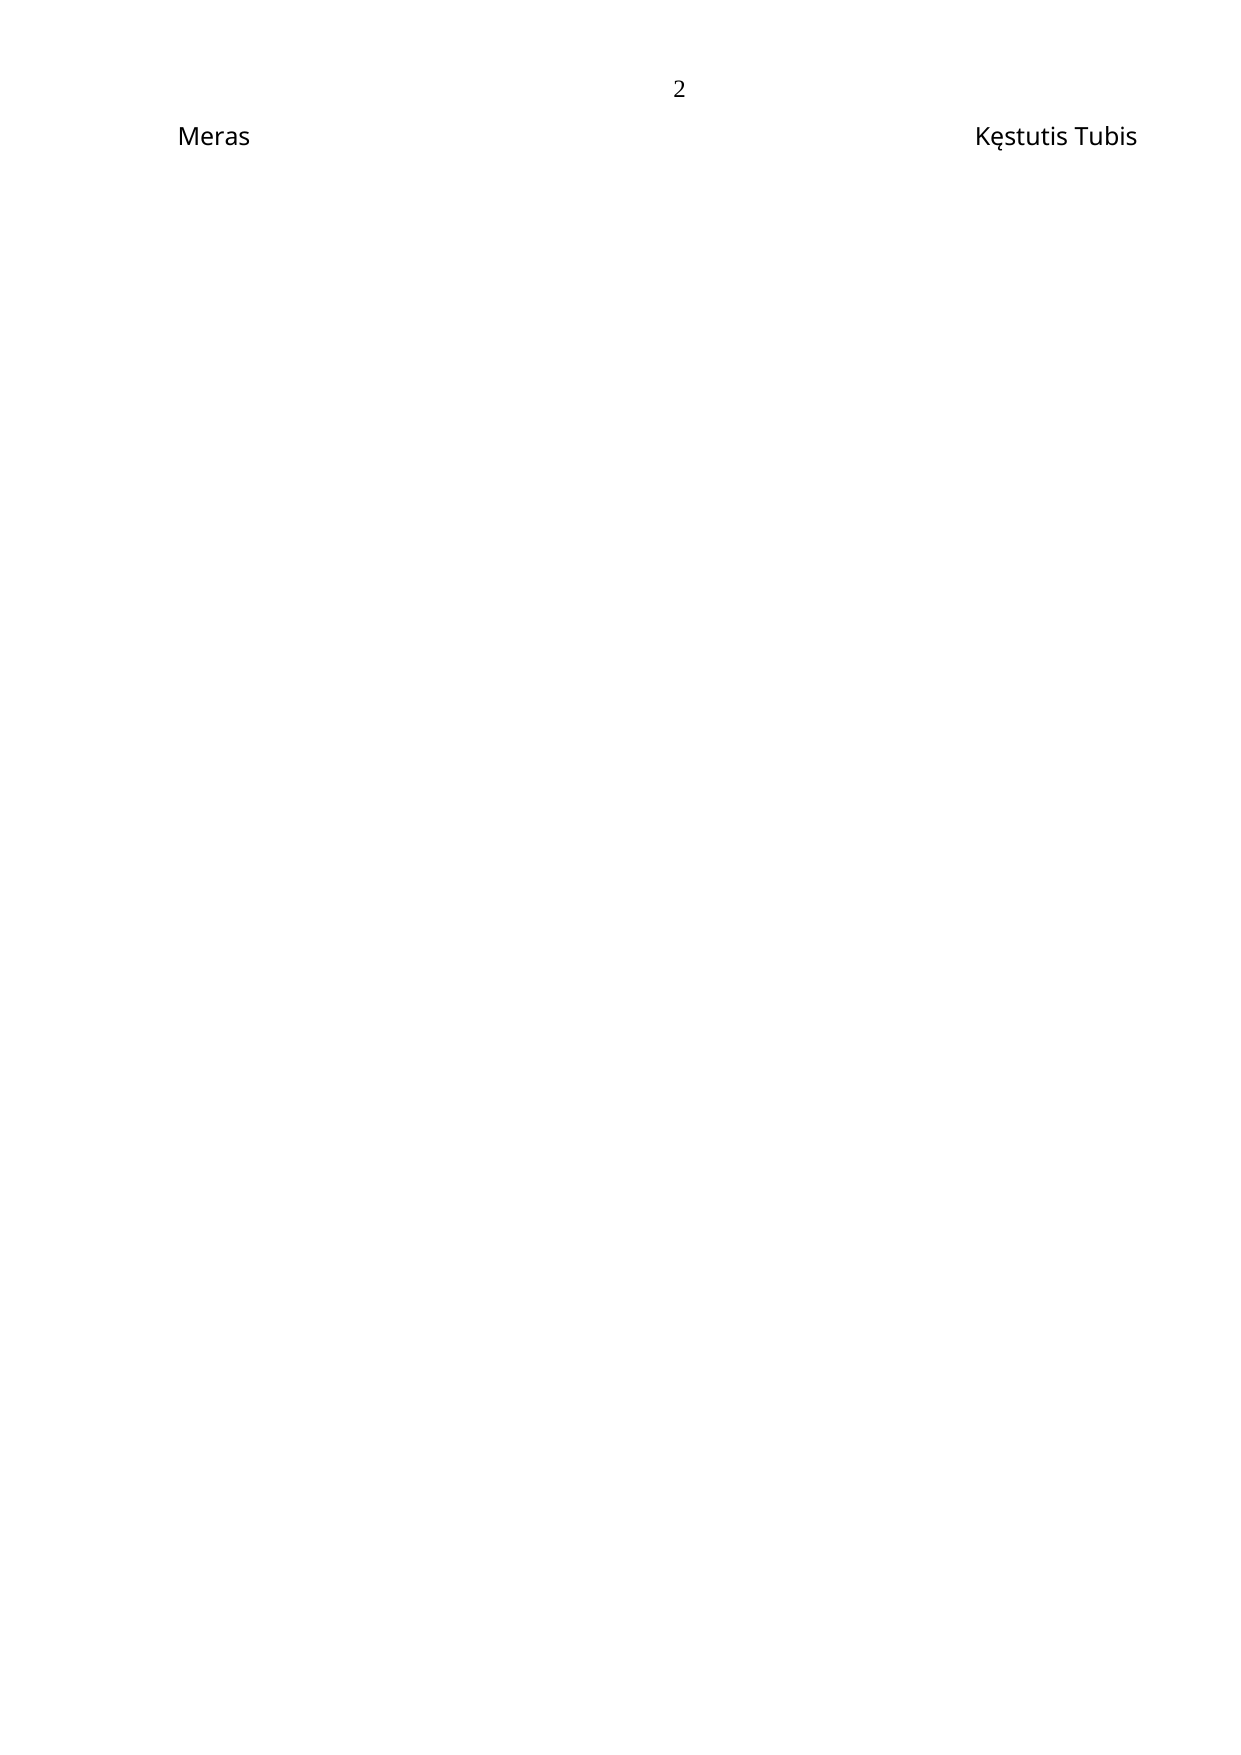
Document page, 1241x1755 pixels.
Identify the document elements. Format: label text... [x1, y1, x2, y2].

text Meras Kęstutis Tubis [177, 118, 1181, 152]
